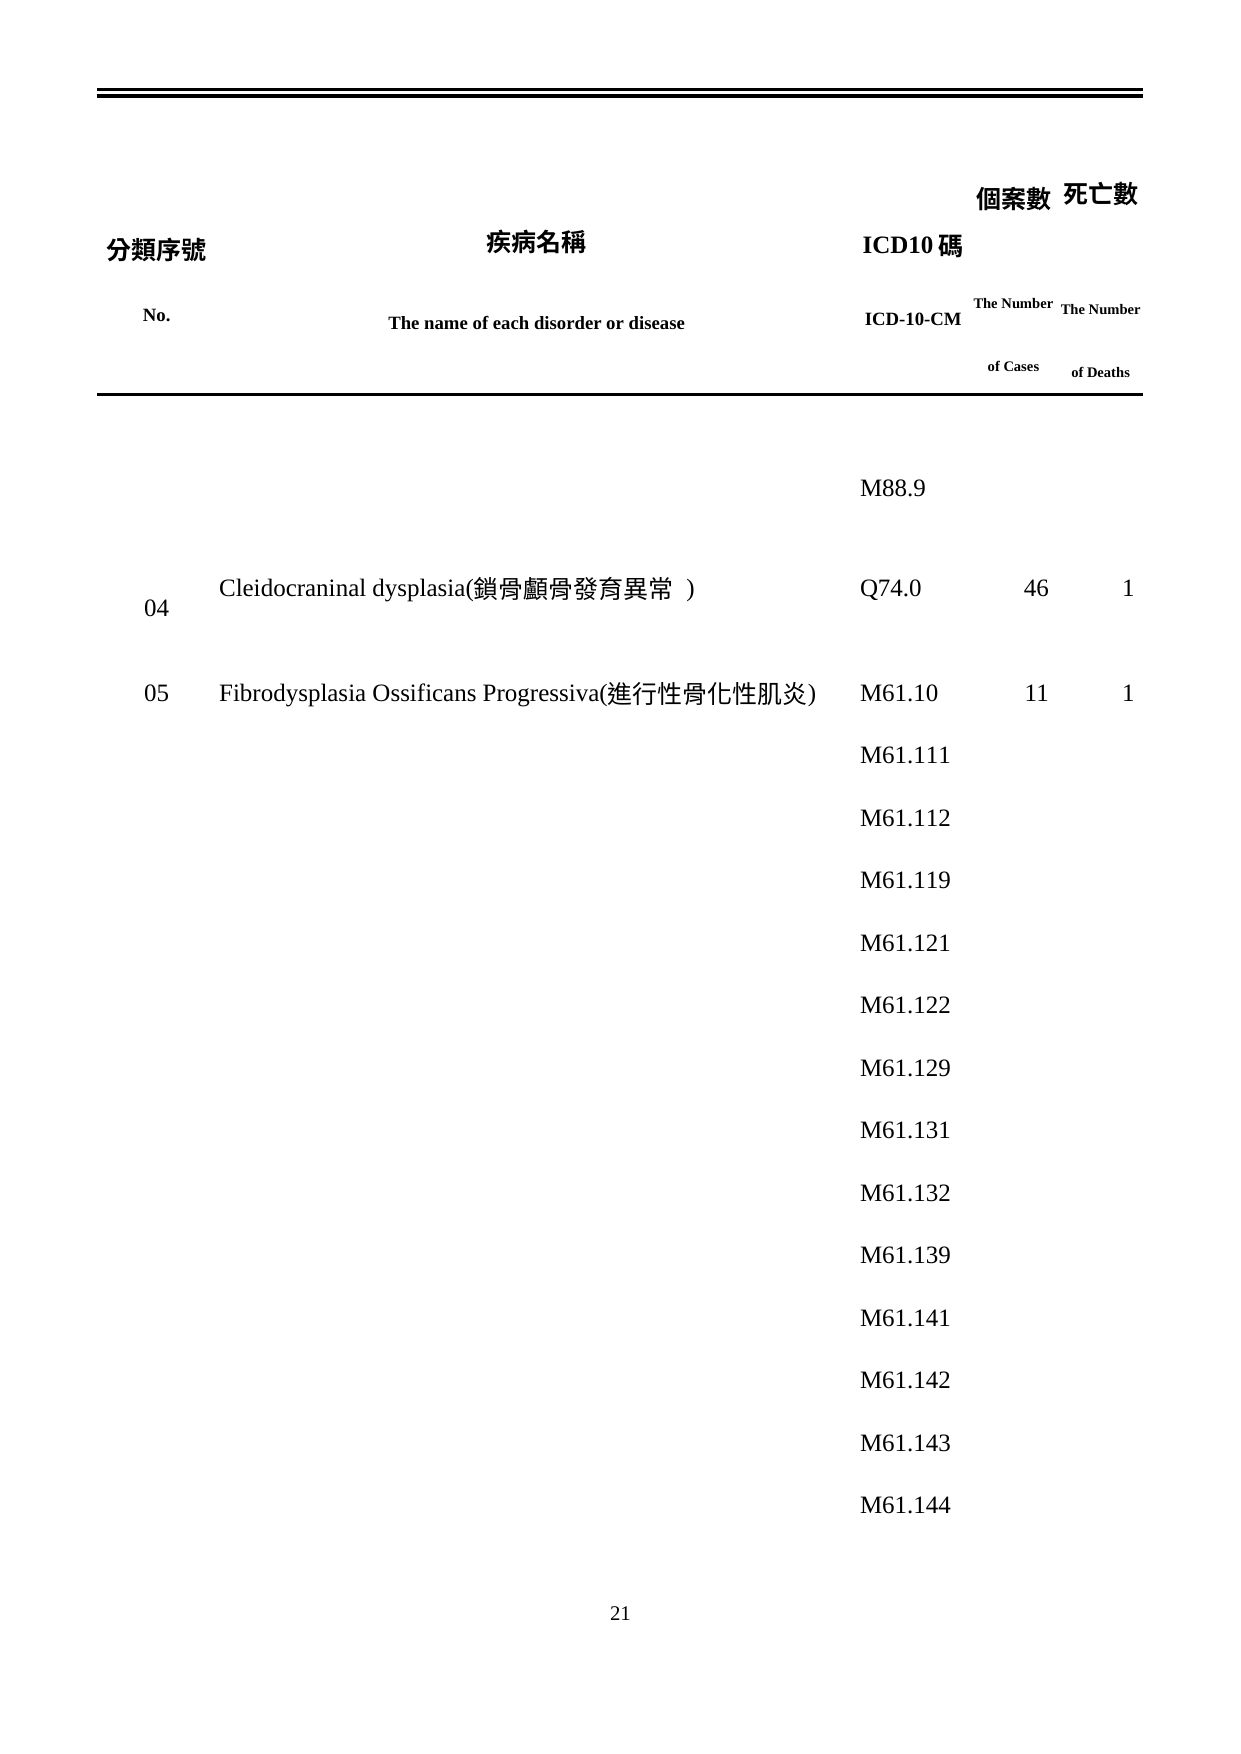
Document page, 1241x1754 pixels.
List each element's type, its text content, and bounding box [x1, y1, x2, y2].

table_cell 05 [97, 629, 216, 1526]
table_header 死亡數 The Number of Deaths [1058, 98, 1143, 393]
table_cell [216, 396, 857, 508]
table_cell M61.10 M61.111 M61.112 M61.119 M61.121 M61.122 M61.129 M61.131 M61.132 M61.139 M61.141 M61.142 M61.143 M61.144 [857, 629, 969, 1526]
table_cell [969, 396, 1057, 508]
table_cell 04 [97, 508, 216, 628]
table_cell [97, 396, 216, 508]
table_cell Cleidocraninal dysplasia(鎖骨顱骨發育異常 ) [216, 508, 857, 628]
table_cell 1 [1058, 508, 1143, 628]
table_header 個案數 The Number of Cases [969, 98, 1057, 393]
table_cell M88.9 [857, 396, 969, 508]
table_header 疾病名稱 The name of each disorder or disease [216, 98, 857, 393]
table_cell 46 [969, 508, 1057, 628]
table_cell 1 [1058, 629, 1143, 1526]
table_cell 11 [969, 629, 1057, 1526]
table_header 分類序號 No. [97, 98, 216, 393]
table_cell Fibrodysplasia Ossificans Progressiva(進行性骨化性肌炎) [216, 629, 857, 1526]
table_header ICD10碼 ICD-10-CM [857, 98, 969, 393]
table_cell Q74.0 [857, 508, 969, 628]
table_cell [1058, 396, 1143, 508]
